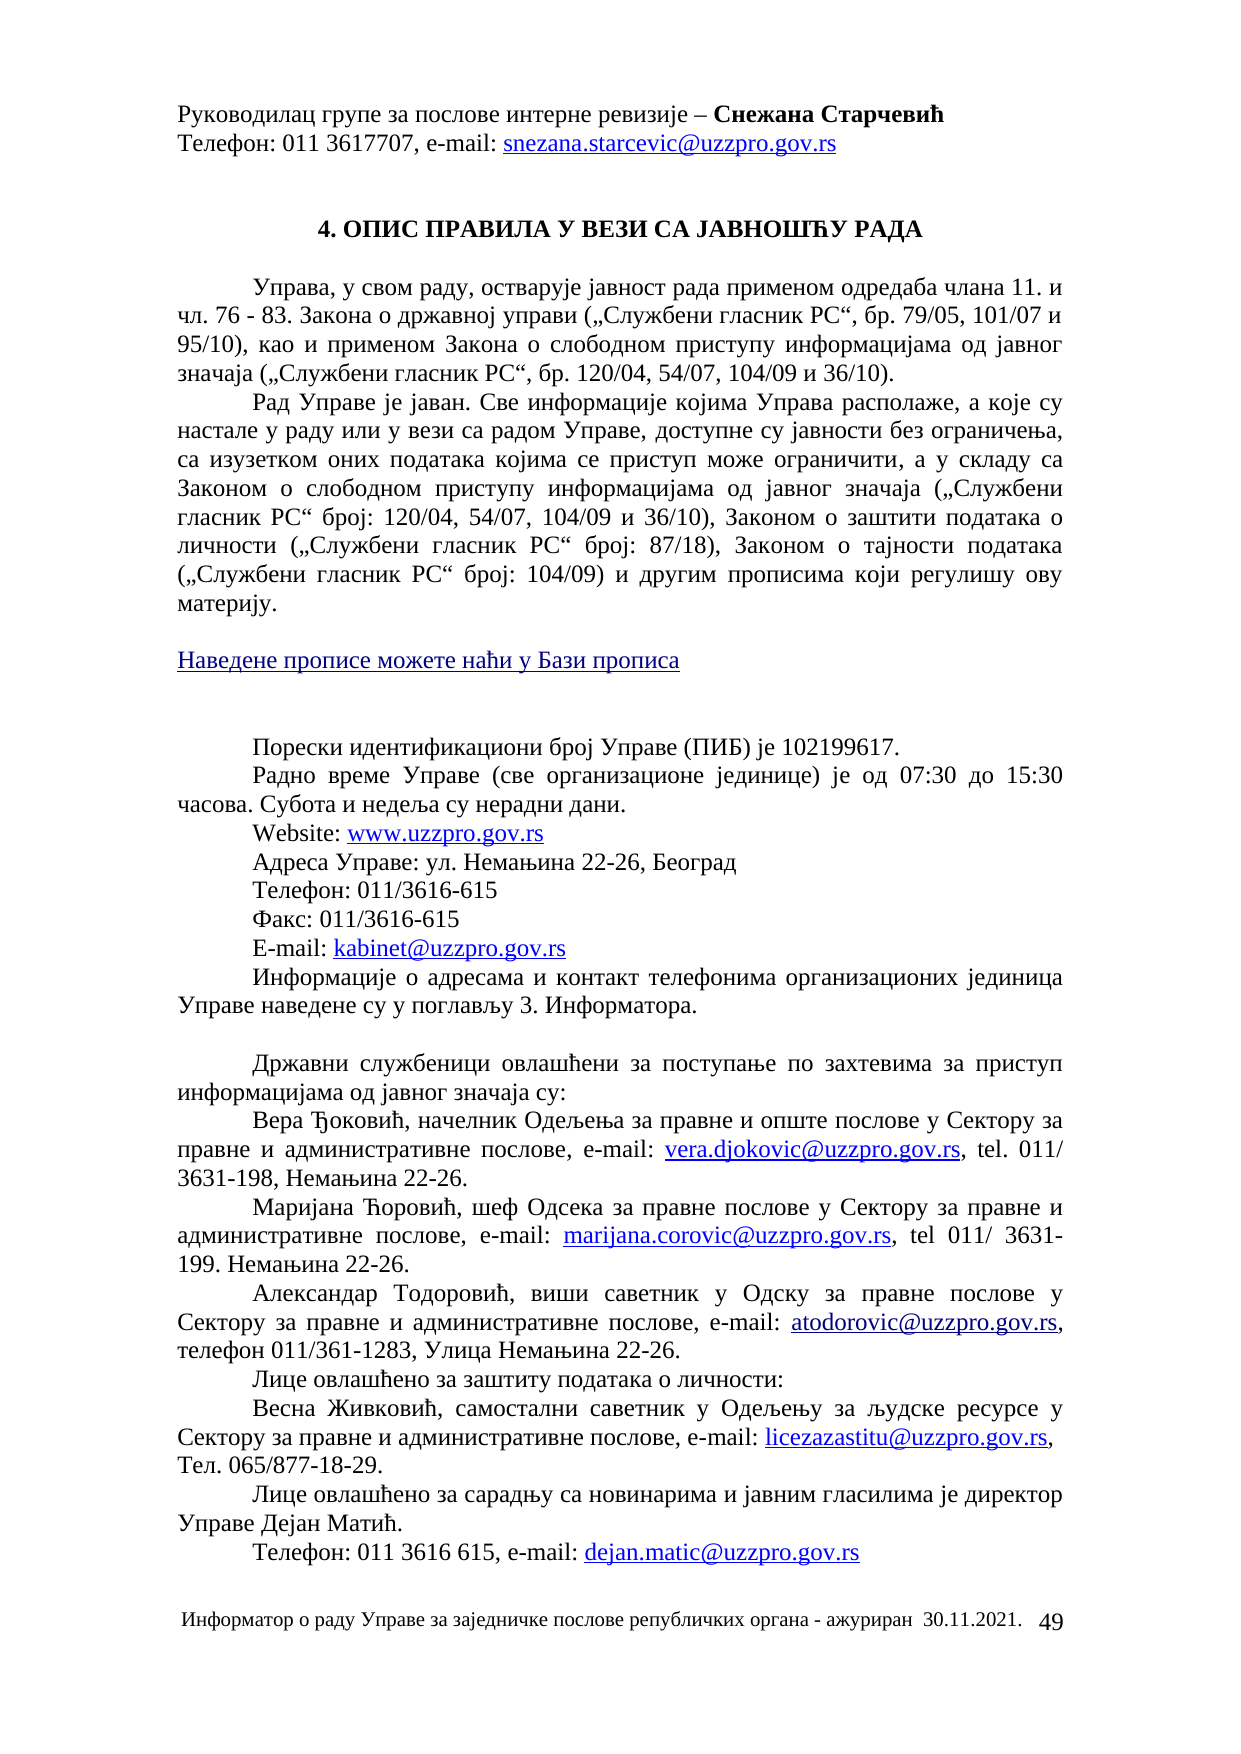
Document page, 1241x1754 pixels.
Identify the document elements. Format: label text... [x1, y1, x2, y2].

text Радно време Управе (све организационе јединице) је од 07:30 до 15:30 часова. Субота и недеља су нерадни дани. [177, 761, 1063, 818]
text Факс: 011/3616-615 [177, 904, 1063, 933]
text Телефон: 011 3617707, e-mail: snezana.starcevic@uzzpro.gov.rs [177, 128, 1063, 157]
text 4. ОПИС ПРАВИЛА У ВЕЗИ СА ЈАВНОШЋУ РАДА [177, 214, 1063, 243]
text Адреса Управе: ул. Немањина 22-26, Београд [177, 847, 1063, 876]
text Наведене прописе можете наћи у Бази прописа [177, 646, 1063, 674]
text Лице овлашћено за заштиту података о личности: [177, 1364, 1063, 1393]
text Државни службеници овлашћени за поступање по захтевима за приступ информацијама од јавног значаја су: [177, 1048, 1063, 1106]
text Тел. 065/877-18-29. [177, 1451, 1063, 1479]
text Александар Тодоровић, виши саветник у Одску за правне послове у Сектору за правне и административне послове, e-mail: atodorovic@uzzpro.gov.rs, телефон 011/361-1283, Улица Немањина 22-26. [177, 1278, 1063, 1364]
text Вера Ђоковић, начелник Одељења за правне и опште послове у Сектору за правне и административне послове, e-mail: vera.djokovic@uzzpro.gov.rs, tel. 011/ 3631-198, Немањина 22-26. [177, 1106, 1063, 1192]
text Весна Живковић, самостални саветник у Одељењу за људске ресурсе у Сектору за правне и административне послове, е-mail: licezazastitu@uzzpro.gov.rs, [177, 1393, 1063, 1451]
text Лице овлашћено за сарадњу са новинарима и јавним гласилима је директор Управе Дејан Матић. [177, 1479, 1063, 1537]
text Информације о адресама и контакт телефонима организационих јединица Управе наведене су у поглављу 3. Информатора. [177, 962, 1063, 1019]
text Управа, у свом раду, остварује јавност рада применом одредаба члана 11. и чл. 76 - 83. Закона о државној управи („Службени гласник РС“, бр. 79/05, 101/07 и 95/10), као и применом Закона о слободном приступу информацијама од јавног значаја („Службени гласник РС“, бр. 120/04, 54/07, 104/09 и 36/10). [177, 272, 1063, 387]
text Website: www.uzzpro.gov.rs [177, 818, 1063, 847]
text Телефон: 011 3616 615, e-mail: dejan.matic@uzzpro.gov.rs [177, 1537, 1063, 1566]
text Е-mail: kabinet@uzzpro.gov.rs [177, 933, 1063, 962]
text Маријана Ћоровић, шеф Одсека за правне послове у Сектору за правне и административне послове, e-mail: marijana.corovic@uzzpro.gov.rs, tel 011/ 3631-199. Немањина 22-26. [177, 1192, 1063, 1278]
text Рад Управе је јаван. Све информације којима Управа располаже, а које су настале у раду или у вези са радом Управе, доступне су јавности без ограничења, са изузетком оних података којима се приступ може ограничити, а у складу са Законом о слободном приступу информацијама од јавног значаја („Службени гласник РС“ број: 120/04, 54/07, 104/09 и 36/10), Законом о заштити података о личности („Службени гласник РС“ број: 87/18), Законом о тајности података („Службени гласник РС“ број: 104/09) и другим прописима који регулишу ову материју. [177, 387, 1063, 617]
text Руководилац групе за послове интерне ревизије – Снежана Старчевић [177, 99, 1063, 128]
text Порески идентификациони број Управе (ПИБ) је 102199617. [177, 732, 1063, 761]
text Телефон: 011/3616-615 [177, 876, 1063, 904]
